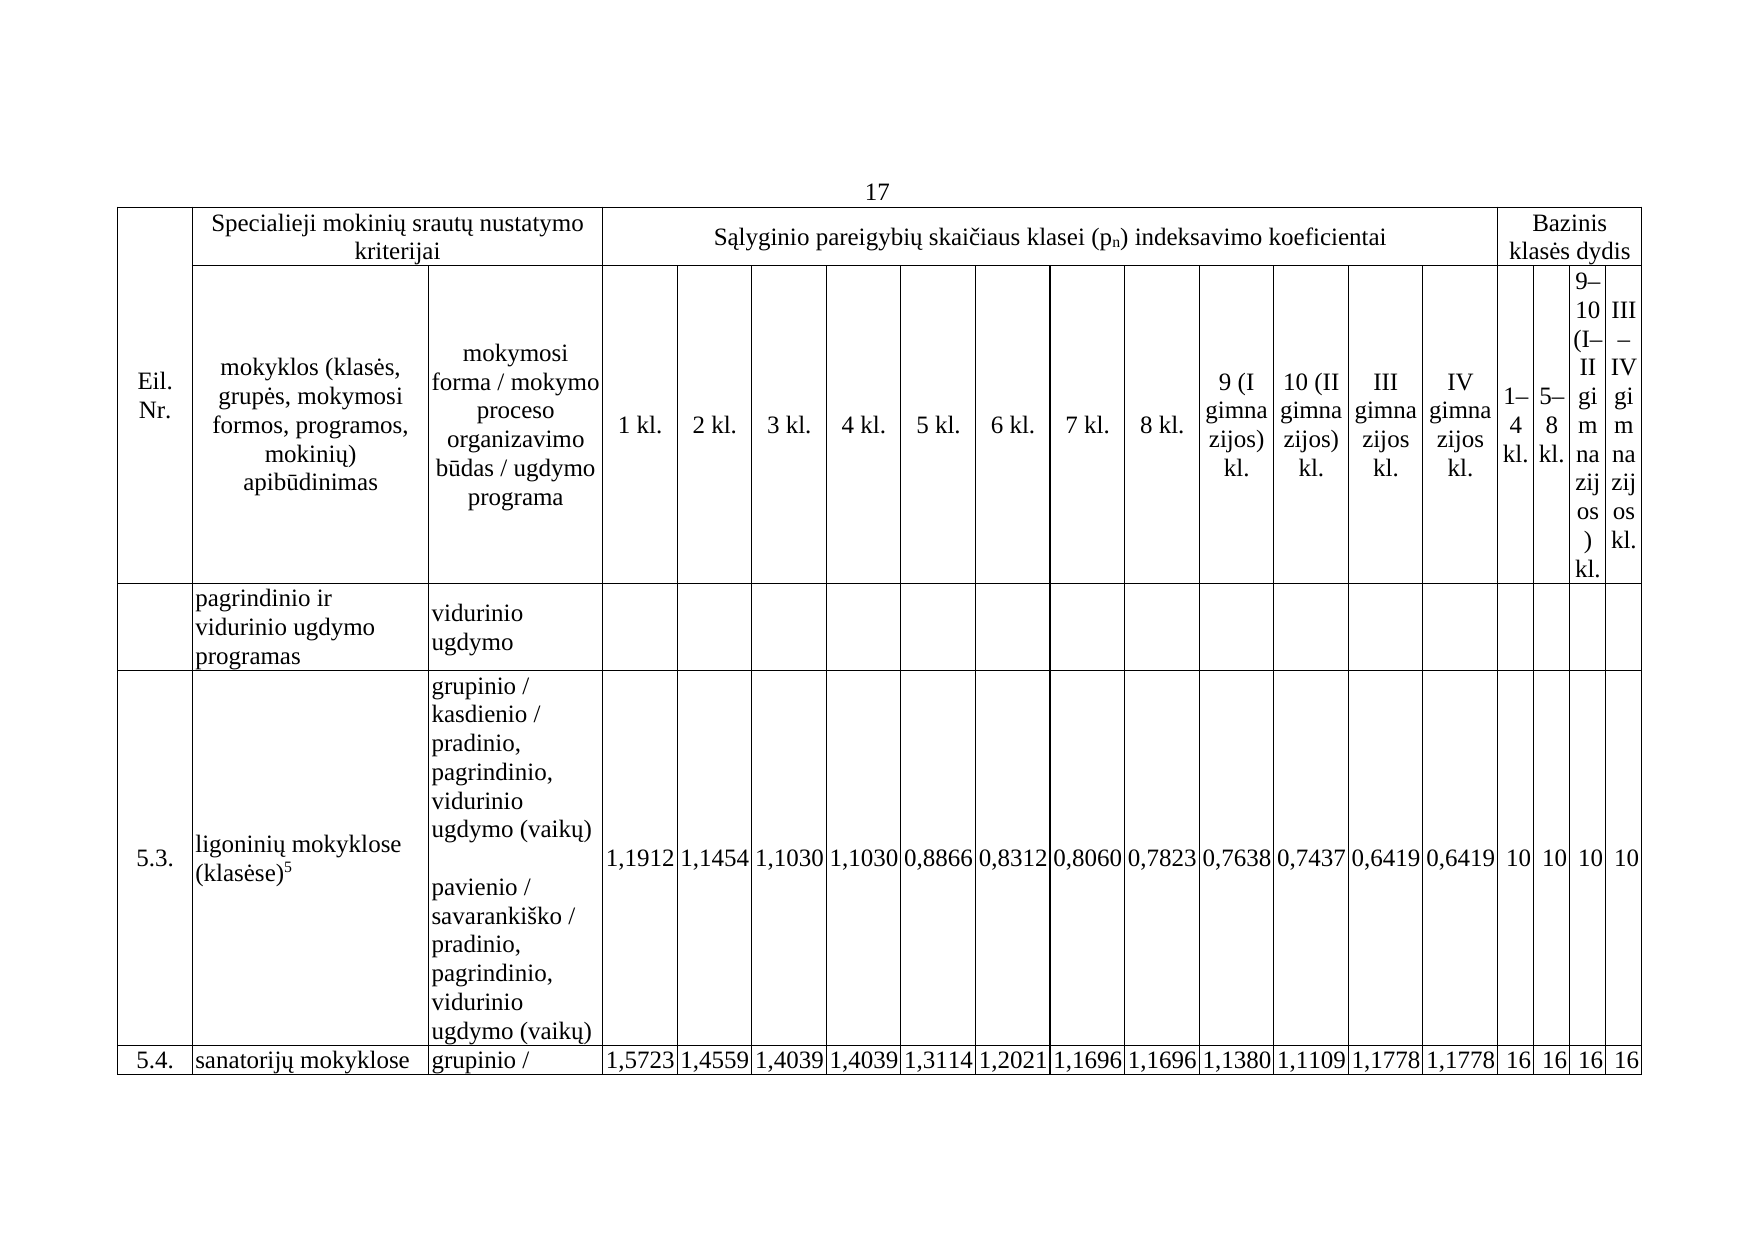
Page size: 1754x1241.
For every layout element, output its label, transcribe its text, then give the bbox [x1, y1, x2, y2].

table_cell 5.3. [118, 671, 192, 1044]
table_cell [1051, 584, 1124, 670]
table_cell 1,1380 [1200, 1046, 1273, 1074]
table_cell 0,7437 [1274, 671, 1348, 1044]
table_cell sanatorijų mokyklose [193, 1046, 428, 1074]
table_cell [901, 584, 975, 670]
table_cell 5 kl. [901, 266, 975, 582]
table_cell 7 kl. [1051, 266, 1124, 582]
table_cell [603, 584, 677, 670]
table_cell [1274, 584, 1348, 670]
table_cell ligoninių mokyklose (klasėse)5 [193, 671, 428, 1044]
table_cell [1125, 584, 1199, 670]
table_cell 1,1030 [827, 671, 900, 1044]
table_cell 9 (I gimnazijos) kl. [1200, 266, 1273, 582]
table_cell 10 [1498, 671, 1533, 1044]
table_cell mokyklos (klasės, grupės, mokymosi formos, programos, mokinių) apibūdinimas [193, 266, 428, 582]
table_cell grupinio / [429, 1046, 602, 1074]
table_cell [678, 584, 751, 670]
table_cell 1,1778 [1423, 1046, 1497, 1074]
table_cell 1,4559 [678, 1046, 751, 1074]
table_cell 10 [1606, 671, 1641, 1044]
table_cell 6 kl. [976, 266, 1049, 582]
table_cell 5.4. [118, 1046, 192, 1074]
table_cell 0,7638 [1200, 671, 1273, 1044]
table_cell 16 [1498, 1046, 1533, 1074]
table_cell [976, 584, 1049, 670]
table_cell 1,4039 [752, 1046, 826, 1074]
table_cell 3 kl. [752, 266, 826, 582]
table_cell [1534, 584, 1569, 670]
table_cell 10 (II gimnazijos) kl. [1274, 266, 1348, 582]
table_cell 1,1778 [1349, 1046, 1422, 1074]
table_header Bazinis klasės dydis [1498, 208, 1641, 265]
table_cell 16 [1570, 1046, 1605, 1074]
table_cell III gimnazijos kl. [1349, 266, 1422, 582]
table_cell 1,4039 [827, 1046, 900, 1074]
table_cell 5–8 kl. [1534, 266, 1569, 582]
table_cell [1606, 584, 1641, 670]
table_cell [827, 584, 900, 670]
table_cell 2 kl. [678, 266, 751, 582]
table_cell 8 kl. [1125, 266, 1199, 582]
table_cell 10 [1534, 671, 1569, 1044]
table_cell 1,2021 [976, 1046, 1049, 1074]
table_cell 1,1030 [752, 671, 826, 1044]
table_cell 1,1454 [678, 671, 751, 1044]
table_header Eil. Nr. [118, 208, 192, 582]
table_header Specialieji mokinių srautų nustatymo kriterijai [193, 208, 602, 265]
table_cell pagrindinio ir vidurinio ugdymo programas [193, 584, 428, 670]
table_cell 1–4 kl. [1498, 266, 1533, 582]
table_cell 16 [1606, 1046, 1641, 1074]
table_cell 9–10 (I–II gimnazijos) kl. [1570, 266, 1605, 582]
table_cell mokymosi forma / mokymo proceso organizavimo būdas / ugdymo programa [429, 266, 602, 582]
table_cell [752, 584, 826, 670]
table_cell 0,8060 [1051, 671, 1124, 1044]
table_cell 10 [1570, 671, 1605, 1044]
table_cell [1570, 584, 1605, 670]
table_cell 1,1912 [603, 671, 677, 1044]
table_cell 1,1109 [1274, 1046, 1348, 1074]
table_header Sąlyginio pareigybių skaičiaus klasei (pn) indeksavimo koeficientai [603, 208, 1497, 265]
table_cell [1349, 584, 1422, 670]
table_cell 0,8866 [901, 671, 975, 1044]
table_cell 1 kl. [603, 266, 677, 582]
table_cell 1,1696 [1125, 1046, 1199, 1074]
table_cell 1,3114 [901, 1046, 975, 1074]
table_cell 1,5723 [603, 1046, 677, 1074]
table_cell vidurinio ugdymo [429, 584, 602, 670]
table_cell 0,8312 [976, 671, 1049, 1044]
table_cell [118, 584, 192, 670]
table_cell [1498, 584, 1533, 670]
table_cell 16 [1534, 1046, 1569, 1074]
table_cell 0,7823 [1125, 671, 1199, 1044]
table_cell III–IV gimnazijos kl. [1606, 266, 1641, 582]
table_cell IV gimnazijos kl. [1423, 266, 1497, 582]
table_cell 4 kl. [827, 266, 900, 582]
table_cell 1,1696 [1051, 1046, 1124, 1074]
table_cell [1423, 584, 1497, 670]
table_cell 0,6419 [1349, 671, 1422, 1044]
table_cell grupinio / kasdienio / pradinio, pagrindinio, vidurinio ugdymo (vaikų) pavienio / savarankiško / pradinio, pagrindinio, vidurinio ugdymo (vaikų) [429, 671, 602, 1044]
table_cell [1200, 584, 1273, 670]
table_cell 0,6419 [1423, 671, 1497, 1044]
